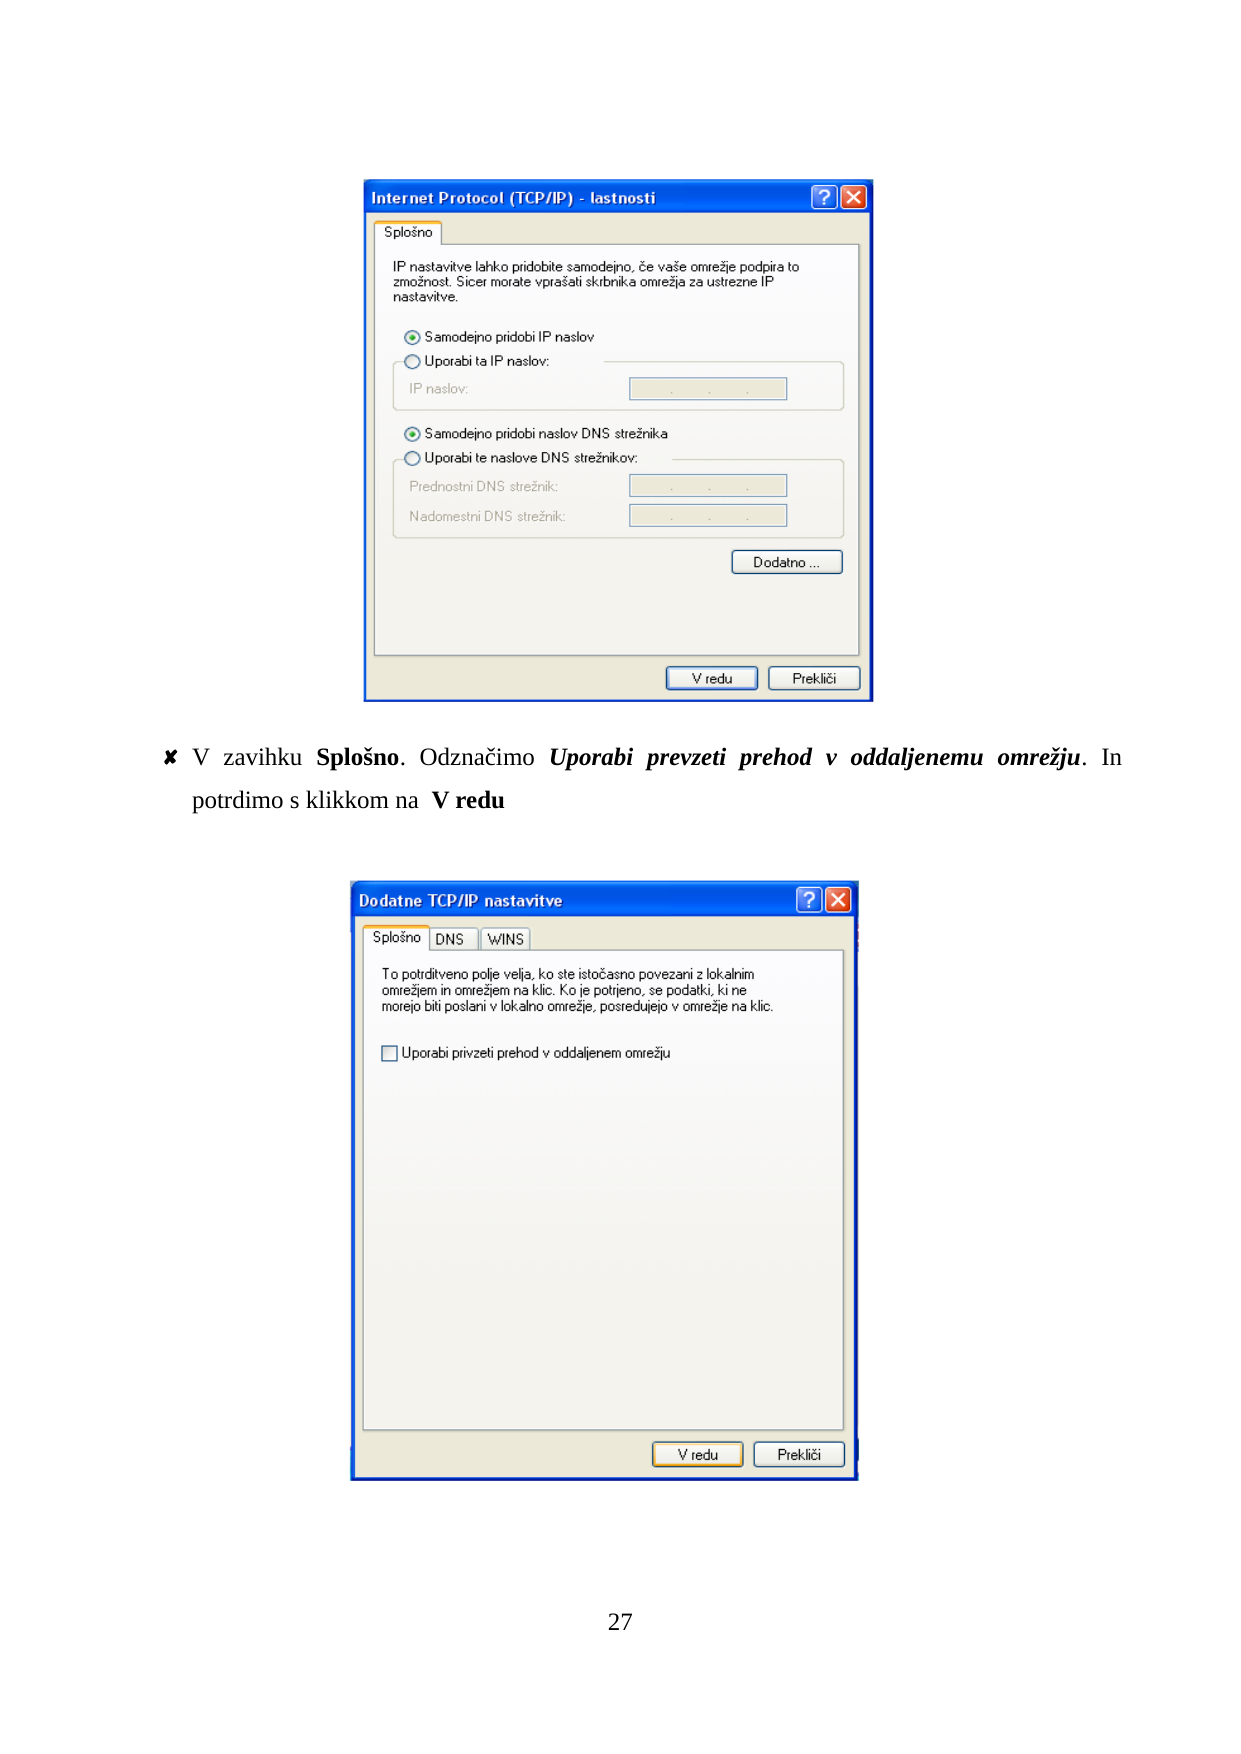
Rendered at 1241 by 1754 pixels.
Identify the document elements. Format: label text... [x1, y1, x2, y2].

picture [348, 130, 892, 702]
picture [305, 841, 935, 1506]
list V zavihku Splošno. Odznačimo Uporabi prevzeti prehod v oddaljenemu omrežju. In potrdimo s klikkom na V redu [162, 742, 1122, 814]
